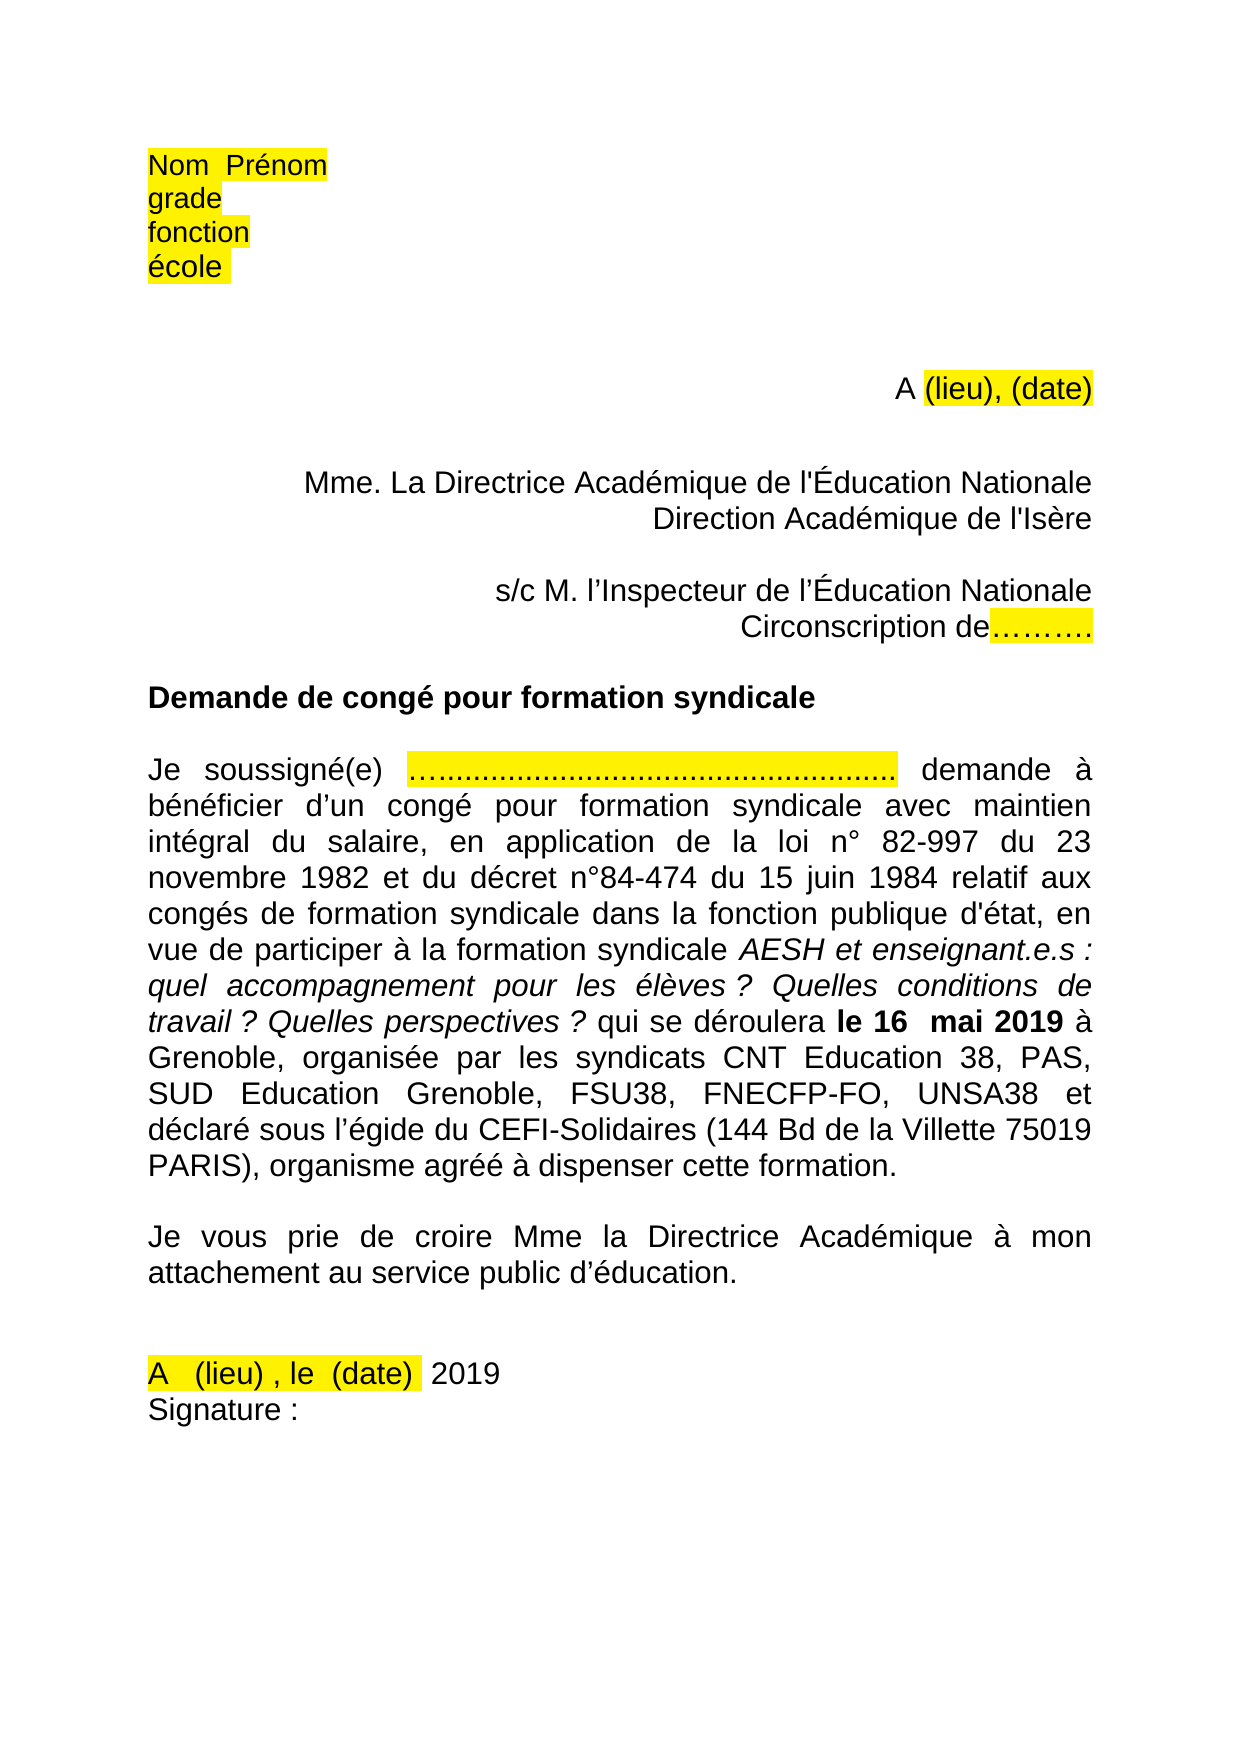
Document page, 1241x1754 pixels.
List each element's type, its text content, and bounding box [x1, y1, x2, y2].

text A (lieu) , le (date) 2019 [148, 1355, 1093, 1391]
text Je vous prie de croire Mme la Directrice Académique à mon attachement au service public d’éducation. [148, 1218, 1093, 1290]
text école [148, 248, 1093, 284]
text Mme. La Directrice Académique de l'Éducation Nationale [148, 464, 1093, 500]
text Demande de congé pour formation syndicale [148, 679, 1093, 715]
text s/c M. l’Inspecteur de l’Éducation Nationale [148, 572, 1093, 608]
text Je soussigné(e) …..................................................... demande à bénéficier d’un congé pour formation syndicale avec maintien intégral du salaire, en application de la loi n° 82-997 du 23 novembre 1982 et du décret n°84-474 du 15 juin 1984 relatif aux congés de formation syndicale dans la fonction publique d'état, en vue de participer à la formation syndicale AESH et enseignant.e.s : quel accompagnement pour les élèves ? Quelles conditions de travail ? Quelles perspectives ? qui se déroulera le 16 mai 2019 à Grenoble, organisée par les syndicats CNT Education 38, PAS, SUD Education Grenoble, FSU38, FNECFP-FO, UNSA38 et déclaré sous l’égide du CEFI-Solidaires (144 Bd de la Villette 75019 PARIS), organisme agréé à dispenser cette formation. [148, 751, 1093, 1183]
text Circonscription de………. [148, 608, 1093, 643]
text Direction Académique de l'Isère [148, 500, 1093, 536]
text A (lieu), (date) [148, 370, 1093, 406]
text Nom Prénom [148, 148, 1093, 181]
text grade [148, 181, 1093, 215]
text fonction [148, 215, 1093, 248]
text Signature : [148, 1391, 1093, 1427]
